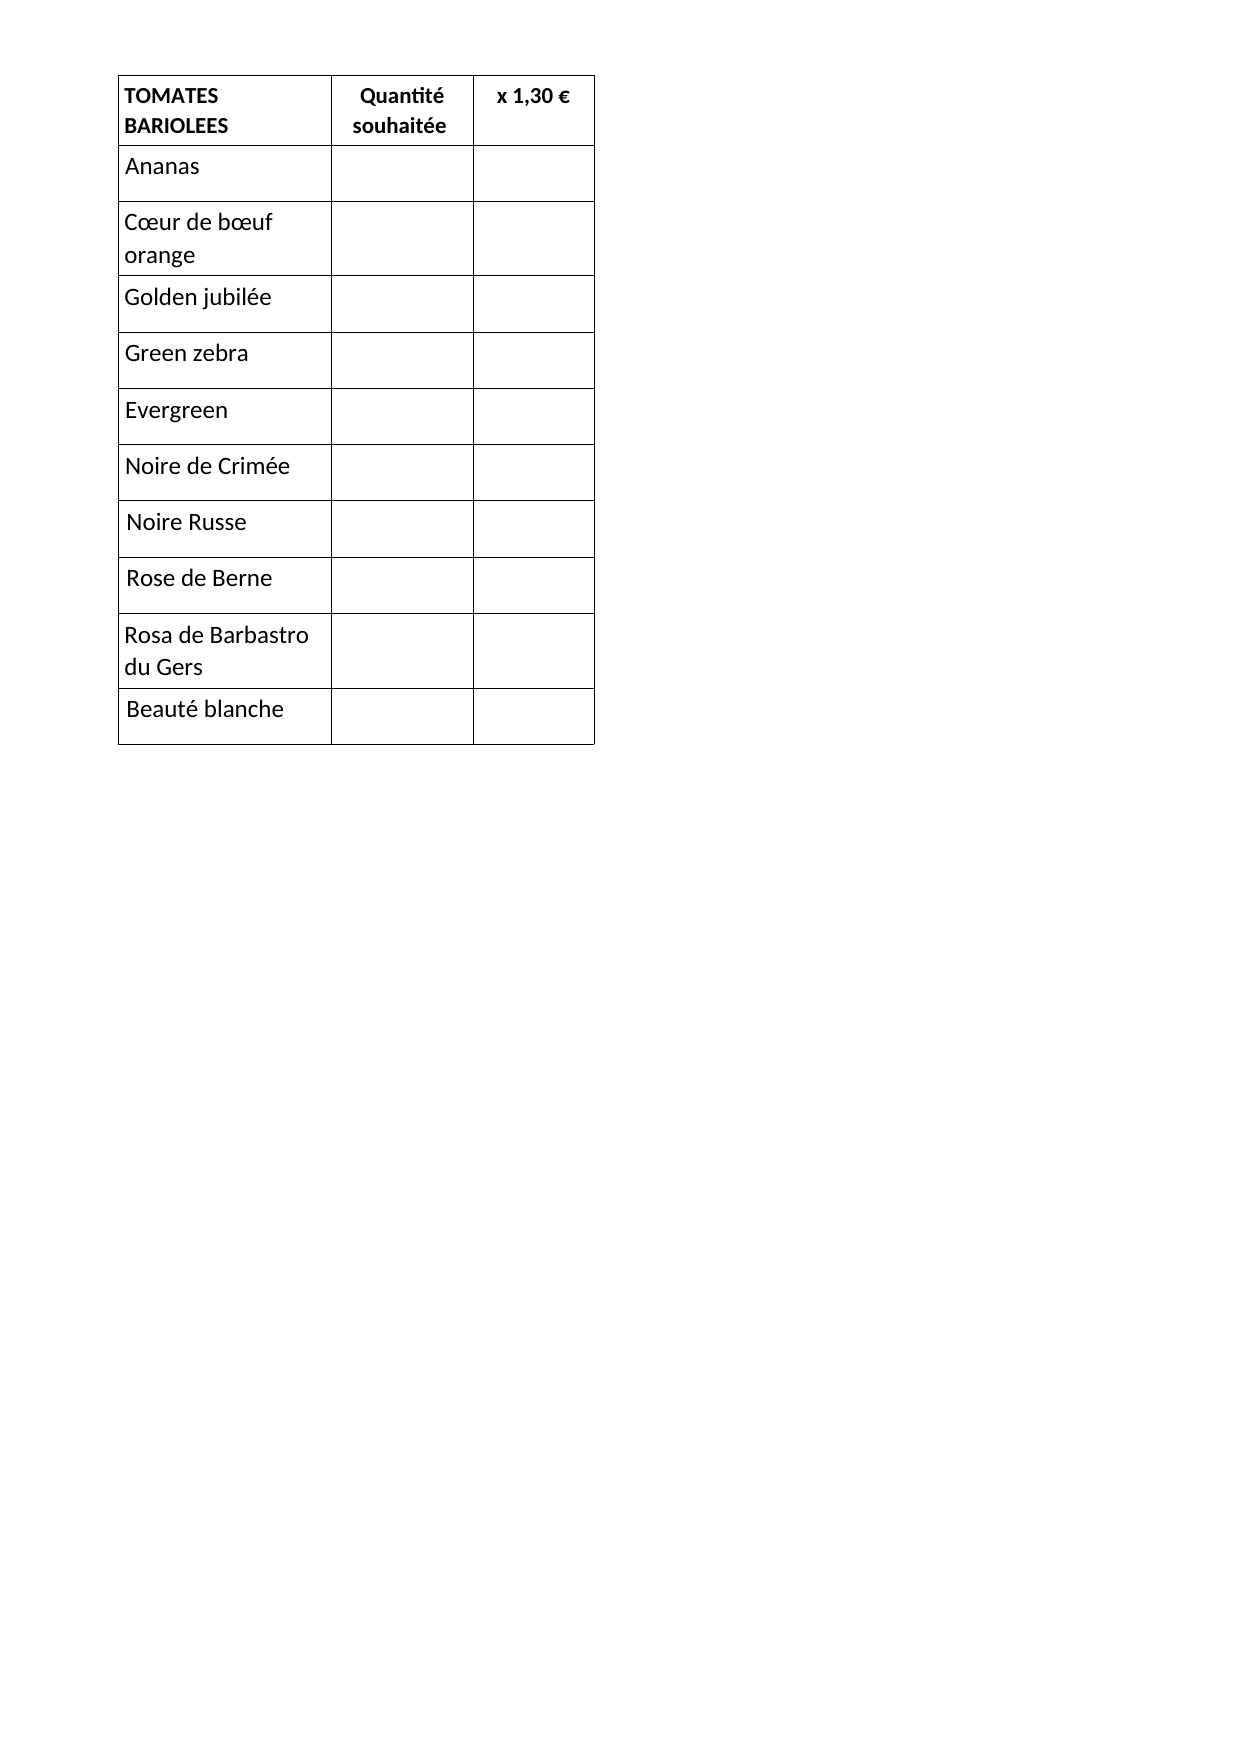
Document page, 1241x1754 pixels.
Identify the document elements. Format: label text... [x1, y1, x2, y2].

table_cell Cœur de bœuf orange [119, 202, 331, 275]
table_header x 1,30 € [474, 76, 594, 144]
table_cell Rosa de Barbastro du Gers [119, 614, 331, 688]
table_cell [474, 146, 594, 201]
table_cell [474, 558, 594, 613]
table_cell [332, 389, 473, 444]
table_cell [332, 202, 473, 275]
table_cell [474, 202, 594, 275]
table_cell [474, 445, 594, 500]
table_cell Green zebra [119, 333, 331, 388]
table_cell [474, 501, 594, 557]
table_cell [332, 558, 473, 613]
table_cell Beauté blanche [119, 689, 331, 744]
table_cell Noire Russe [119, 501, 331, 557]
table_cell [474, 614, 594, 688]
table_cell Golden jubilée [119, 276, 331, 332]
table_cell [332, 333, 473, 388]
table_cell [332, 445, 473, 500]
table_cell [474, 689, 594, 744]
table_header TOMATES BARIOLEES [119, 76, 331, 144]
table_cell [332, 146, 473, 201]
table_cell [332, 689, 473, 744]
table_cell Noire de Crimée [119, 445, 331, 500]
table_cell Evergreen [119, 389, 331, 444]
table_cell [474, 276, 594, 332]
table_cell Ananas [119, 146, 331, 201]
table_header Quantité souhaitée [332, 76, 473, 144]
table_cell Rose de Berne [119, 558, 331, 613]
table_cell [332, 501, 473, 557]
table_cell [474, 333, 594, 388]
table_cell [474, 389, 594, 444]
table_cell [332, 276, 473, 332]
table_cell [332, 614, 473, 688]
